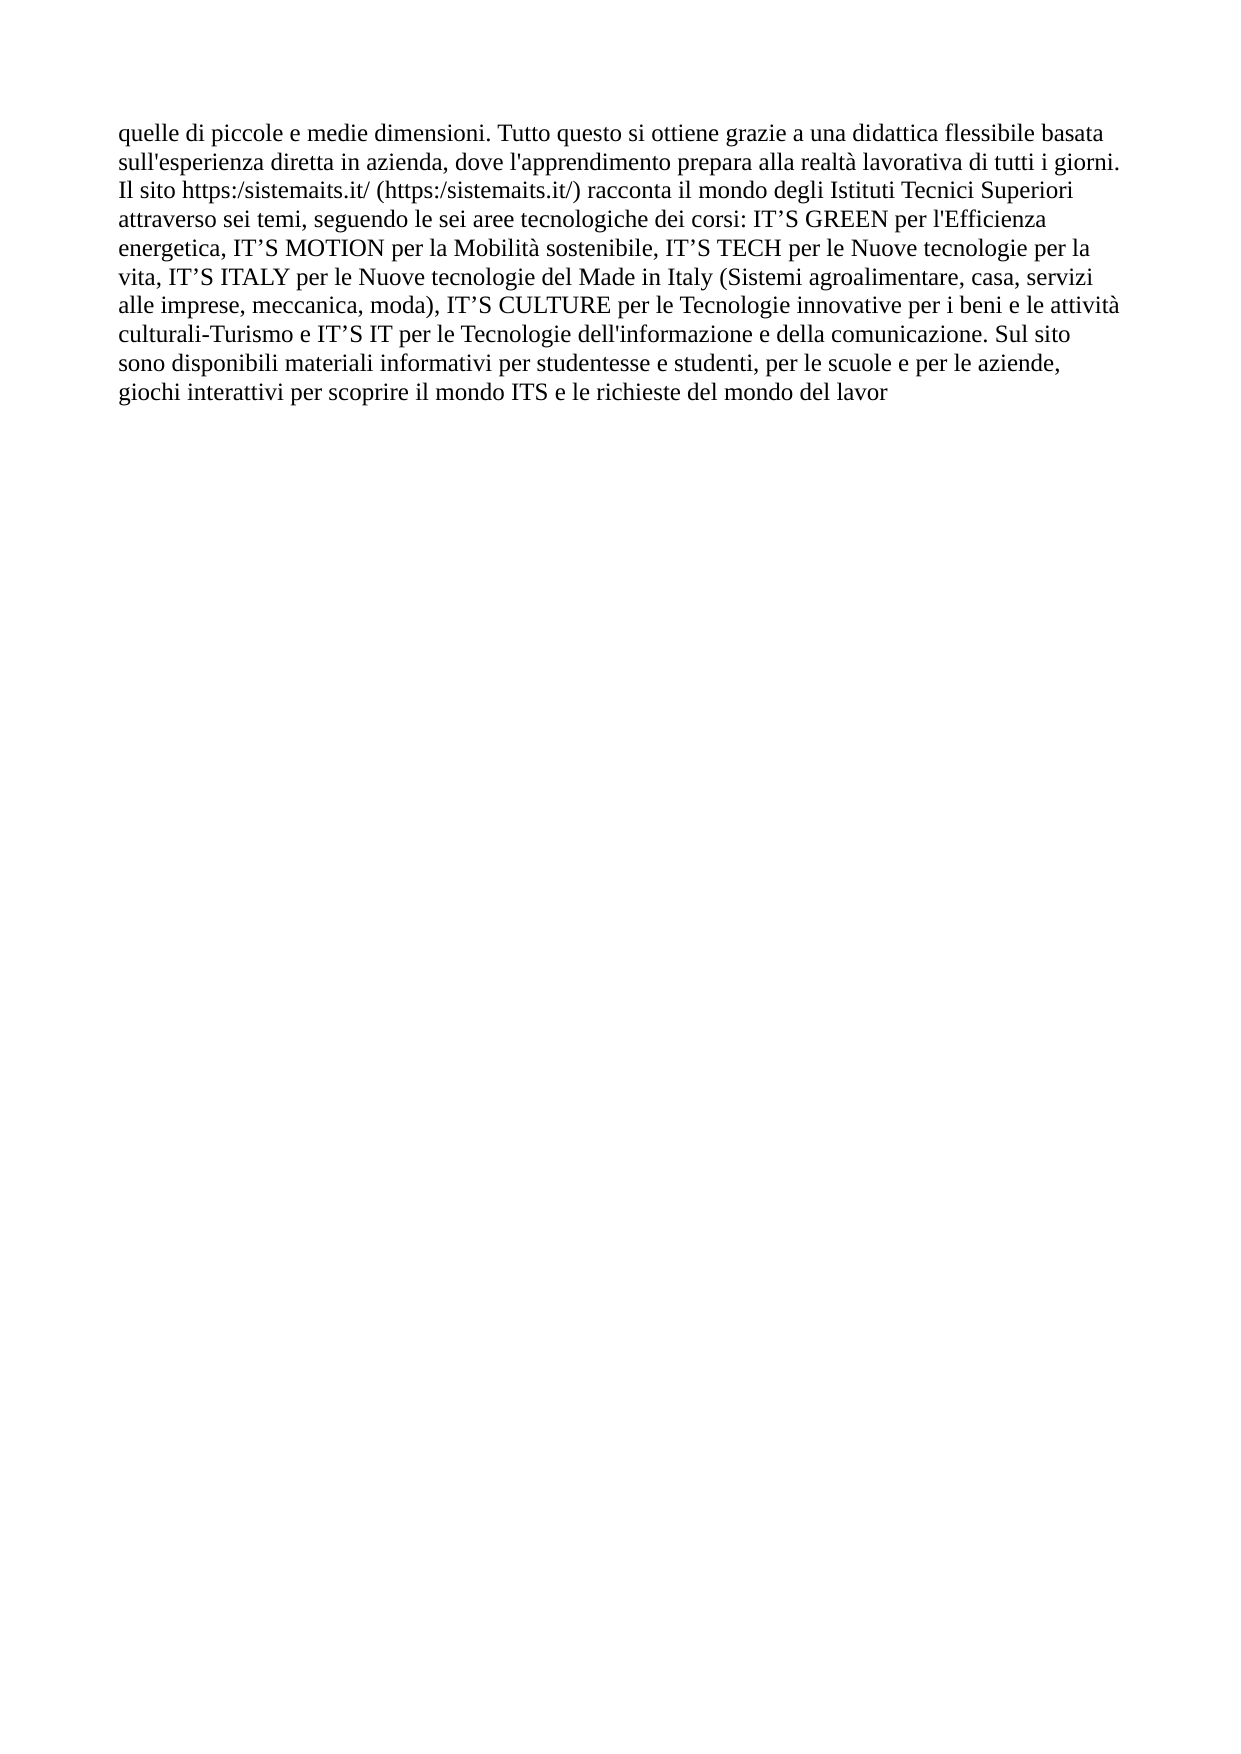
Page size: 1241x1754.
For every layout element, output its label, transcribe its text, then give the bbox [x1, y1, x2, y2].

text quelle di piccole e medie dimensioni. Tutto questo si ottiene grazie a una didattica flessibile basata sull'esperienza diretta in azienda, dove l'apprendimento prepara alla realtà lavorativa di tutti i giorni. Il sito https:/sistemaits.it/ (https:/sistemaits.it/) racconta il mondo degli Istituti Tecnici Superiori attraverso sei temi, seguendo le sei aree tecnologiche dei corsi: IT’S GREEN per l'Efficienza energetica, IT’S MOTION per la Mobilità sostenibile, IT’S TECH per le Nuove tecnologie per la vita, IT’S ITALY per le Nuove tecnologie del Made in Italy (Sistemi agroalimentare, casa, servizi alle imprese, meccanica, moda), IT’S CULTURE per le Tecnologie innovative per i beni e le attività culturali-Turismo e IT’S IT per le Tecnologie dell'informazione e della comunicazione. Sul sito sono disponibili materiali informativi per studentesse e studenti, per le scuole e per le aziende, giochi interattivi per scoprire il mondo ITS e le richieste del mondo del lavor [118, 118, 1122, 406]
